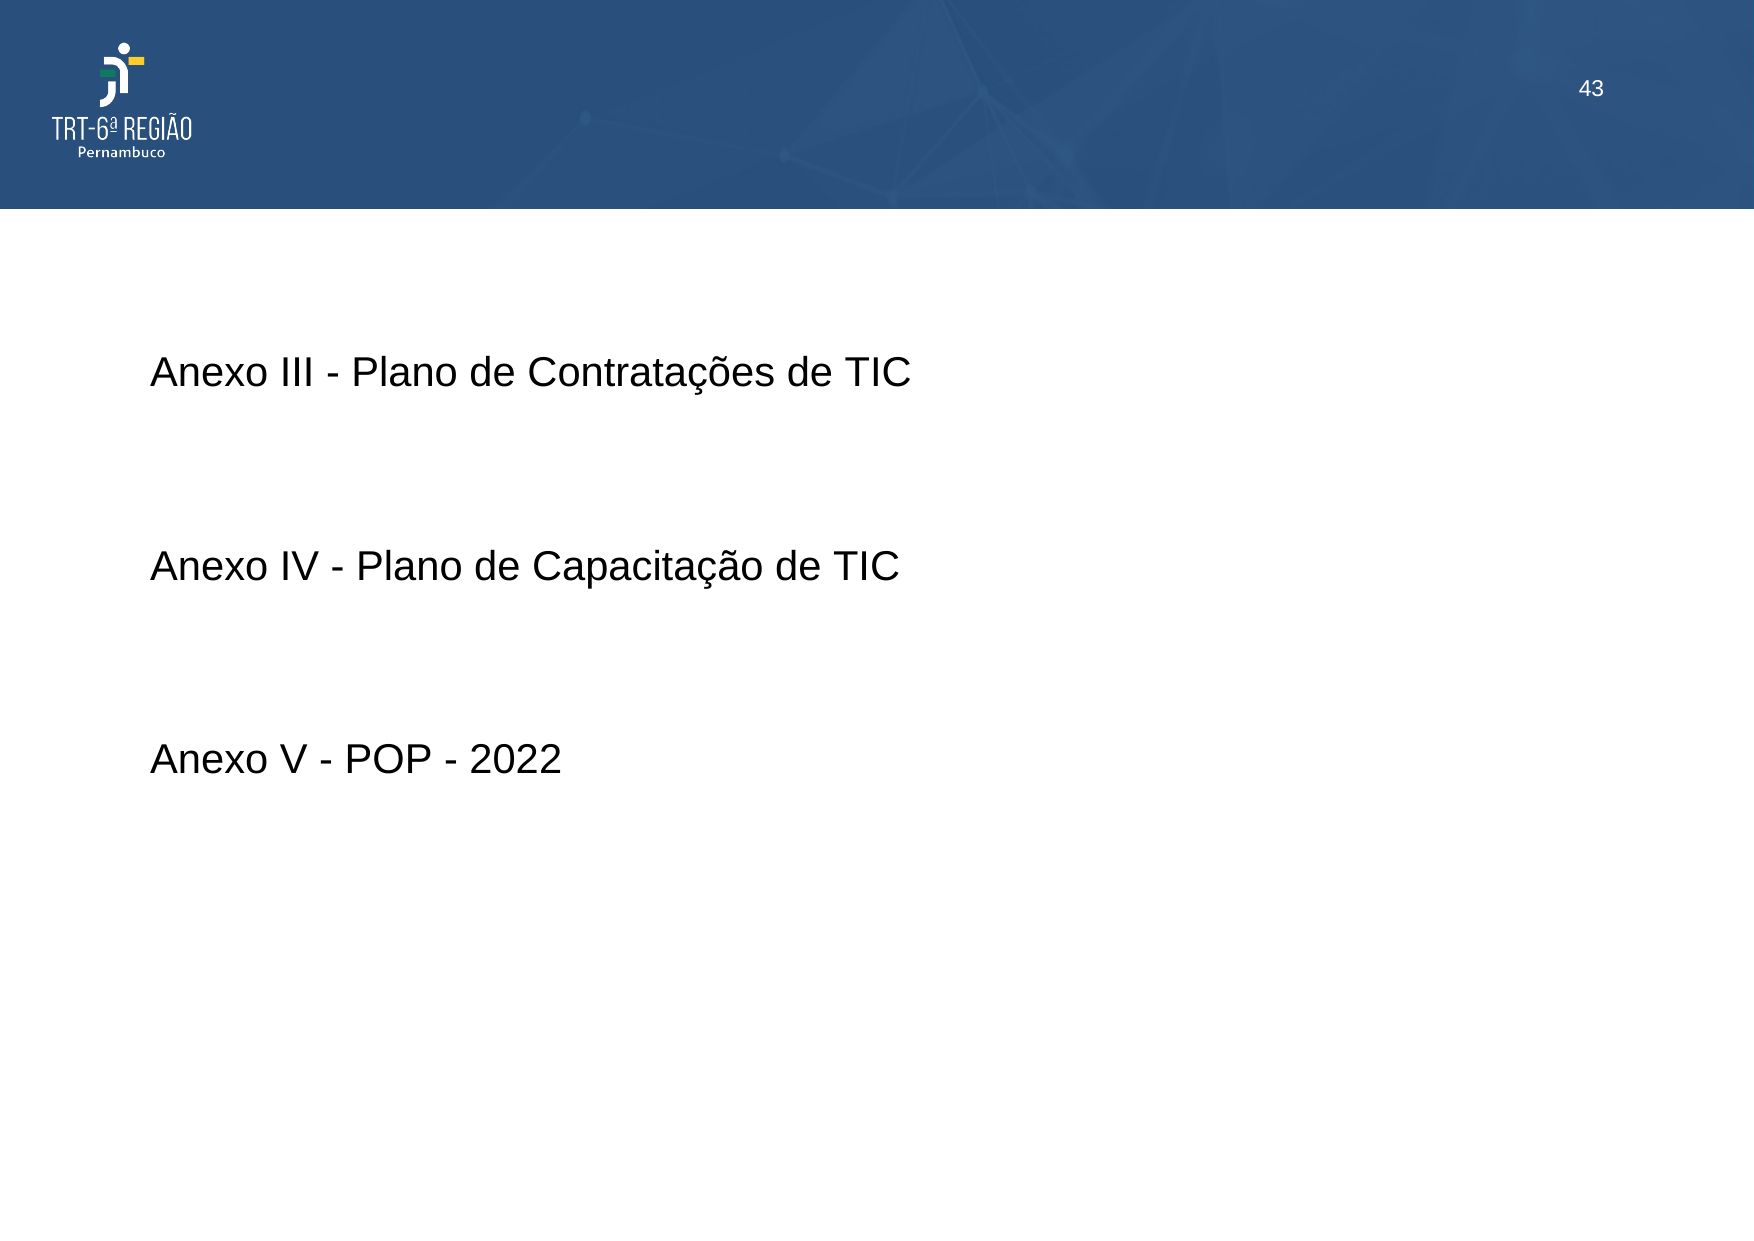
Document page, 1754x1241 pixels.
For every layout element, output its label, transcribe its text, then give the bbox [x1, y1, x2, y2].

subtitle Anexo V - POP - 2022 [150, 734, 1604, 782]
subtitle Anexo IV - Plano de Capacitação de TIC [150, 541, 1604, 589]
subtitle Anexo III - Plano de Contratações de TIC [150, 347, 1604, 395]
picture [0, 0, 1754, 209]
